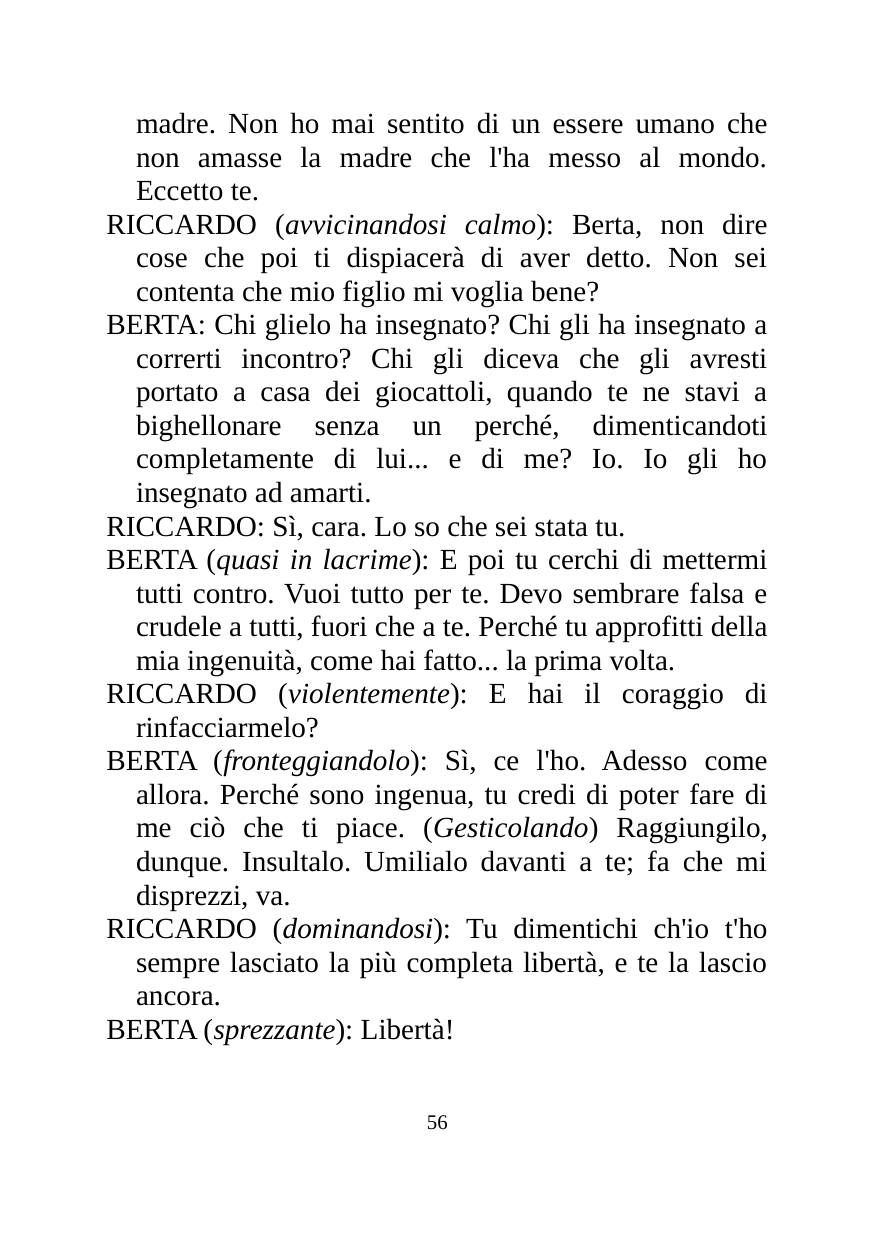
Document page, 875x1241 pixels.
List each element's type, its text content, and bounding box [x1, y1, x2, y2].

text RICCARDO: Sì, cara. Lo so che sei stata tu. [106, 509, 768, 542]
text BERTA (sprezzante): Libertà! [106, 1012, 768, 1045]
text madre. Non ho mai sentito di un essere umano che non amasse la madre che l'ha messo al mondo. Eccetto te. [106, 106, 768, 207]
text RICCARDO (violentemente): E hai il coraggio di rinfacciarmelo? [106, 676, 768, 743]
text RICCARDO (dominandosi): Tu dimentichi ch'io t'ho sempre lasciato la più completa libertà, e te la lascio ancora. [106, 911, 768, 1012]
text BERTA (quasi in lacrime): E poi tu cerchi di mettermi tutti contro. Vuoi tutto per te. Devo sembrare falsa e crudele a tutti, fuori che a te. Perché tu approfitti della mia ingenuità, come hai fatto... la prima volta. [106, 542, 768, 676]
text BERTA: Chi glielo ha insegnato? Chi gli ha insegnato a correrti incontro? Chi gli diceva che gli avresti portato a casa dei giocattoli, quando te ne stavi a bighellonare senza un perché, dimenticandoti completamente di lui... e di me? Io. Io gli ho insegnato ad amarti. [106, 307, 768, 509]
text BERTA (fronteggiandolo): Sì, ce l'ho. Adesso come allora. Perché sono ingenua, tu credi di poter fare di me ciò che ti piace. (Gesticolando) Raggiungilo, dunque. Insultalo. Umilialo davanti a te; fa che mi disprezzi, va. [106, 743, 768, 911]
text RICCARDO (avvicinandosi calmo): Berta, non dire cose che poi ti dispiacerà di aver detto. Non sei contenta che mio figlio mi voglia bene? [106, 207, 768, 307]
